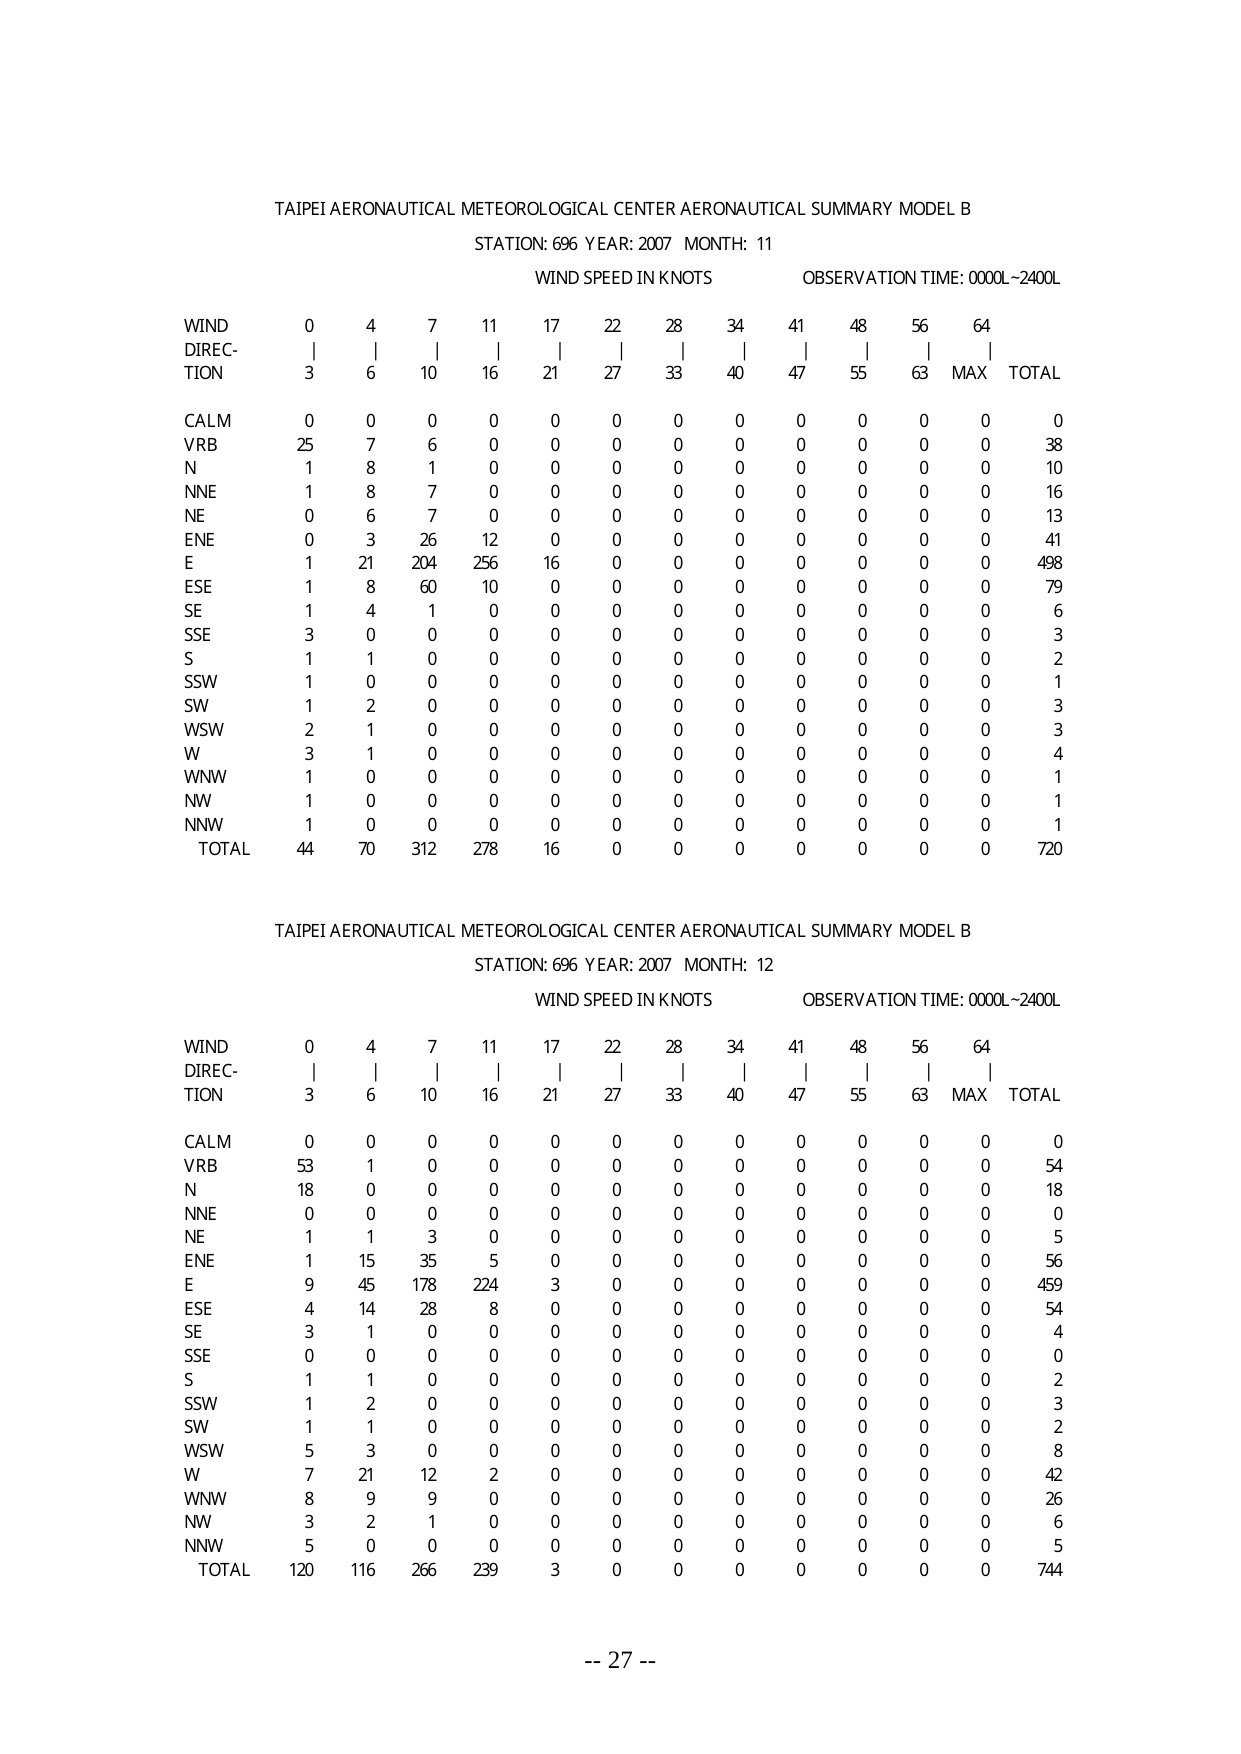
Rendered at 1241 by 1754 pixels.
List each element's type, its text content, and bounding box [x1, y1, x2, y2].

text -- 27 -- [543, 1637, 697, 1674]
